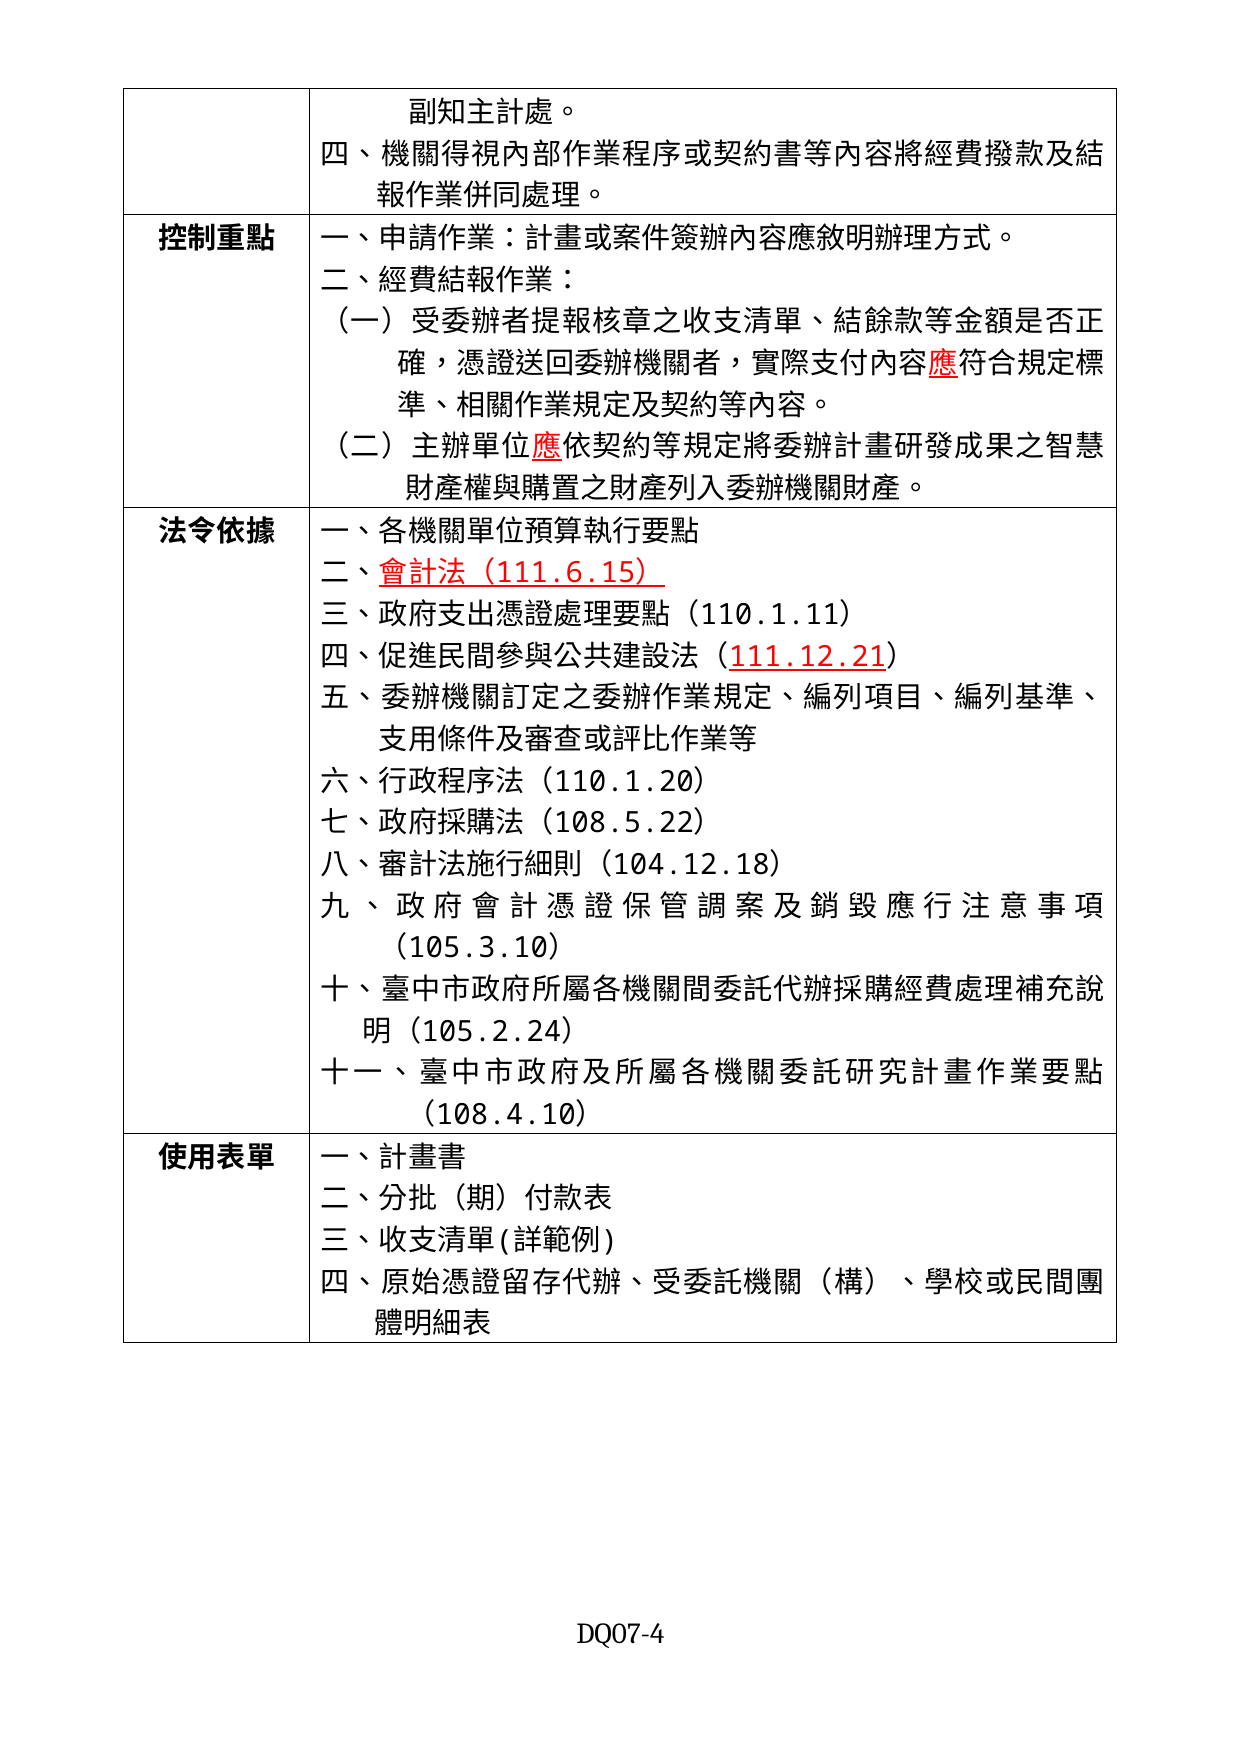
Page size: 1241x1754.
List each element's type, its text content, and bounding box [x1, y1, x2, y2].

table_cell [124, 89, 309, 214]
table_cell 副知主計處。 四、機關得視內部作業程序或契約書等內容將經費撥款及結報作業併同處理。 [310, 89, 1116, 214]
table_cell 使用表單 [124, 1134, 309, 1342]
table_cell 法令依據 [124, 508, 309, 1133]
table_cell 控制重點 [124, 215, 309, 507]
table_cell 一、申請作業：計畫或案件簽辦內容應敘明辦理方式。 二、經費結報作業： （一）受委辦者提報核章之收支清單、結餘款等金額是否正確，憑證送回委辦機關者，實際支付內容應符合規定標準、相關作業規定及契約等內容。 （二）主辦單位應依契約等規定將委辦計畫研發成果之智慧財產權與購置之財產列入委辦機關財產。 [310, 215, 1116, 507]
table_cell 一、各機關單位預算執行要點 二、會計法（111.6.15） 三、政府支出憑證處理要點（110.1.11） 四、促進民間參與公共建設法（111.12.21） 五、委辦機關訂定之委辦作業規定、編列項目、編列基準、支用條件及審查或評比作業等 六、行政程序法（110.1.20） 七、政府採購法（108.5.22） 八、審計法施行細則（104.12.18） 九、政府會計憑證保管調案及銷毀應行注意事項（105.3.10） 十、臺中市政府所屬各機關間委託代辦採購經費處理補充說明（105.2.24） 十一、臺中市政府及所屬各機關委託研究計畫作業要點（108.4.10） [310, 508, 1116, 1133]
table_cell 一、計畫書 二、分批（期）付款表 三、收支清單(詳範例) 四、原始憑證留存代辦、受委託機關（構）、學校或民間團體明細表 [310, 1134, 1116, 1342]
